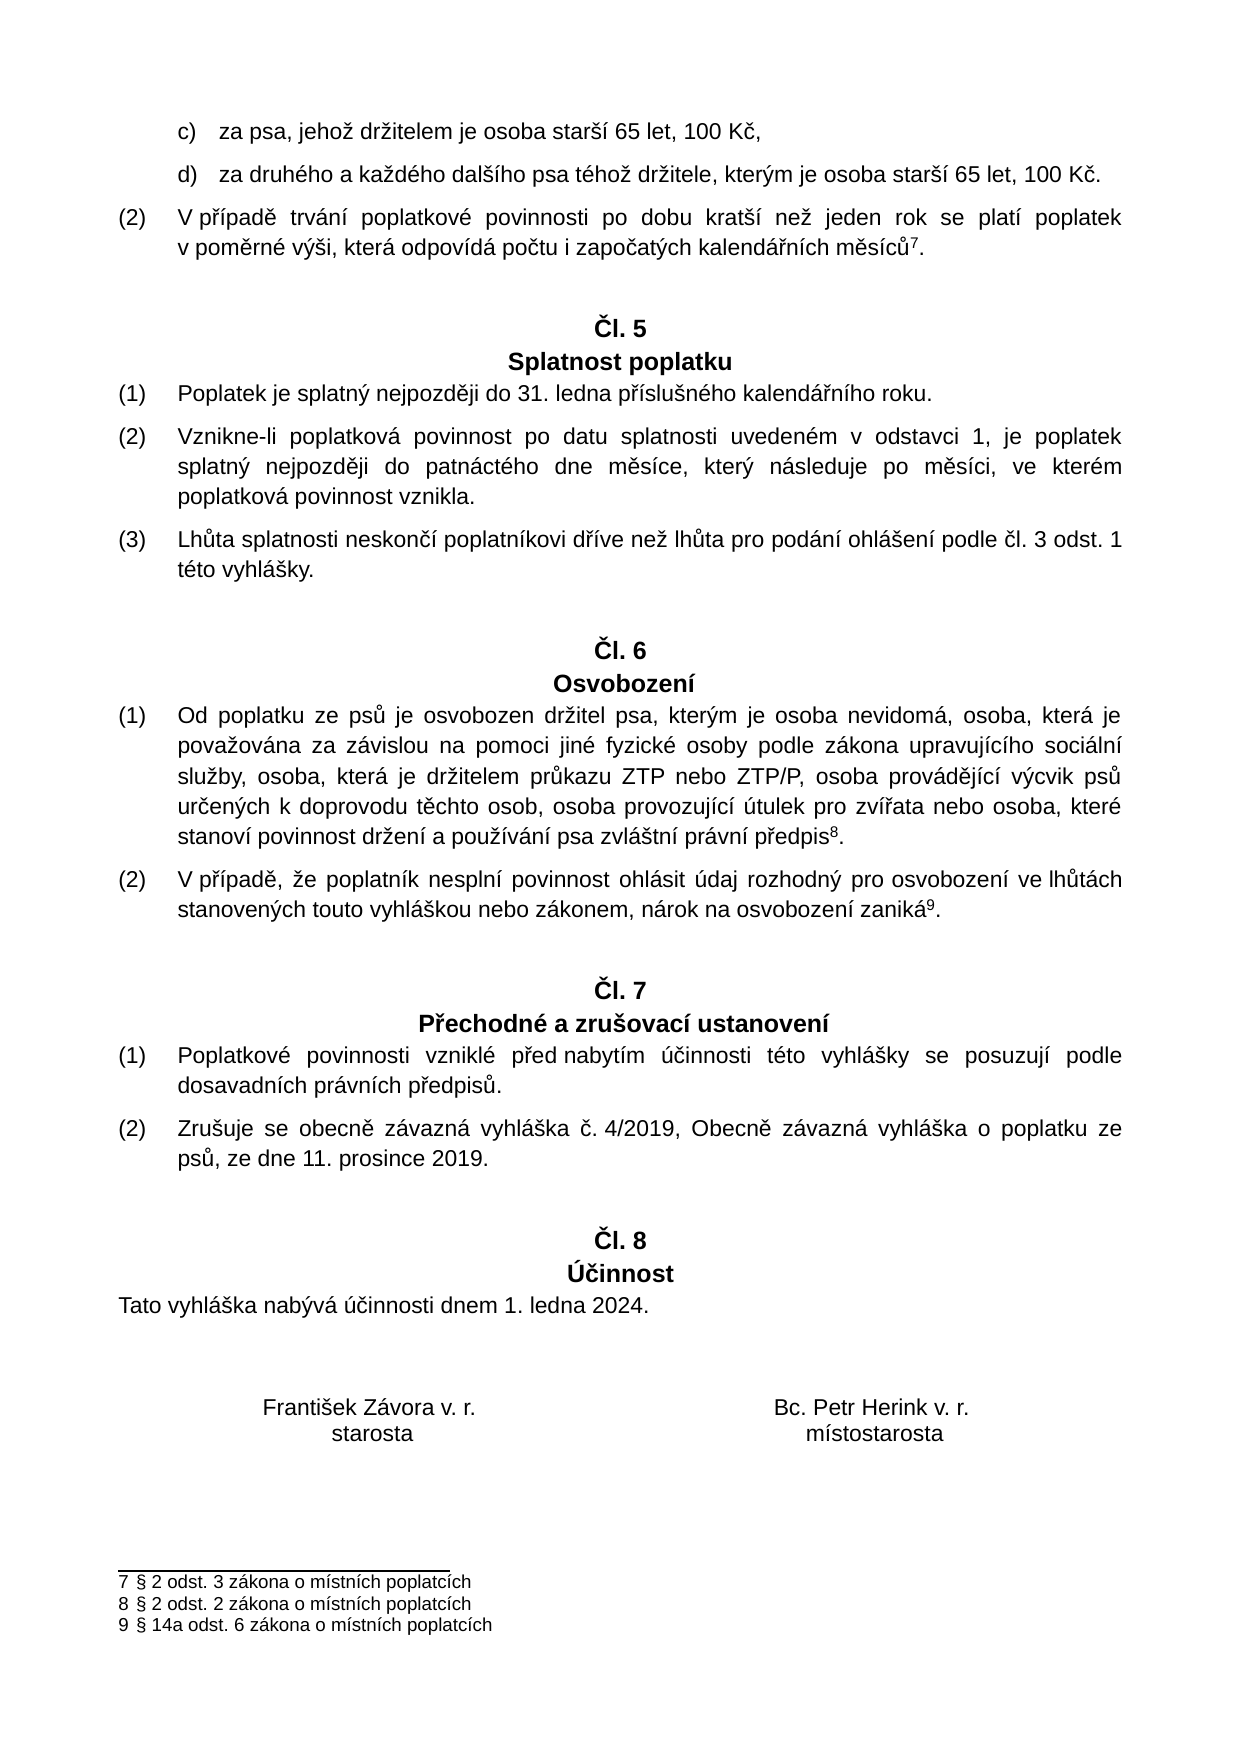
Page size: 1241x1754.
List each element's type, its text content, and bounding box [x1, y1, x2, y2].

list za druhého a každého dalšího psa téhož držitele, kterým je osoba starší 65 let, 100 Kč. [177, 161, 1122, 187]
table_header František Závora v. r. starosta [118, 1334, 620, 1452]
list Lhůta splatnosti neskončí poplatníkovi dříve než lhůta pro podání ohlášení podle čl. 3 odst. 1 této vyhlášky. [118, 526, 1122, 582]
list Poplatek je splatný nejpozději do 31. ledna příslušného kalendářního roku. [118, 380, 1122, 406]
list Zrušuje se obecně závazná vyhláška č. 4/2019, Obecně závazná vyhláška o poplatku ze psů, ze dne 11. prosince 2019. [118, 1115, 1122, 1172]
subtitle Čl. 6 Osvobození [118, 636, 1122, 698]
list § 2 odst. 2 zákona o místních poplatcích [118, 1592, 1122, 1614]
list V případě, že poplatník nesplní povinnost ohlásit údaj rozhodný pro osvobození ve lhůtách stanovených touto vyhláškou nebo zákonem, nárok na osvobození zaniká. [118, 866, 1122, 922]
list V případě trvání poplatkové povinnosti po dobu kratší než jeden rok se platí poplatek v poměrné výši, která odpovídá počtu i započatých kalendářních měsíců. [118, 203, 1122, 260]
list za psa, jehož držitelem je osoba starší 65 let, 100 Kč, [177, 118, 1122, 144]
list Poplatkové povinnosti vzniklé před nabytím účinnosti této vyhlášky se posuzují podle dosavadních právních předpisů. [118, 1042, 1122, 1099]
list § 2 odst. 3 zákona o místních poplatcích [118, 1571, 1122, 1592]
list Od poplatku ze psů je osvobozen držitel psa, kterým je osoba nevidomá, osoba, která je považována za závislou na pomoci jiné fyzické osoby podle zákona upravujícího sociální služby, osoba, která je držitelem průkazu ZTP nebo ZTP/P, osoba provádějící výcvik psů určených k doprovodu těchto osob, osoba provozující útulek pro zvířata nebo osoba, které stanoví povinnost držení a používání psa zvláštní právní předpis. [118, 702, 1122, 849]
subtitle Čl. 7 Přechodné a zrušovací ustanovení [118, 976, 1122, 1038]
list § 14a odst. 6 zákona o místních poplatcích [118, 1614, 1122, 1635]
table_header Bc. Petr Herink v. r. místostarosta [620, 1334, 1122, 1452]
subtitle Čl. 5 Splatnost poplatku [118, 314, 1122, 376]
list Vznikne-li poplatková povinnost po datu splatnosti uvedeném v odstavci 1, je poplatek splatný nejpozději do patnáctého dne měsíce, který následuje po měsíci, ve kterém poplatková povinnost vznikla. [118, 423, 1122, 509]
text Tato vyhláška nabývá účinnosti dnem 1. ledna 2024. [118, 1292, 1122, 1318]
subtitle Čl. 8 Účinnost [118, 1226, 1122, 1287]
